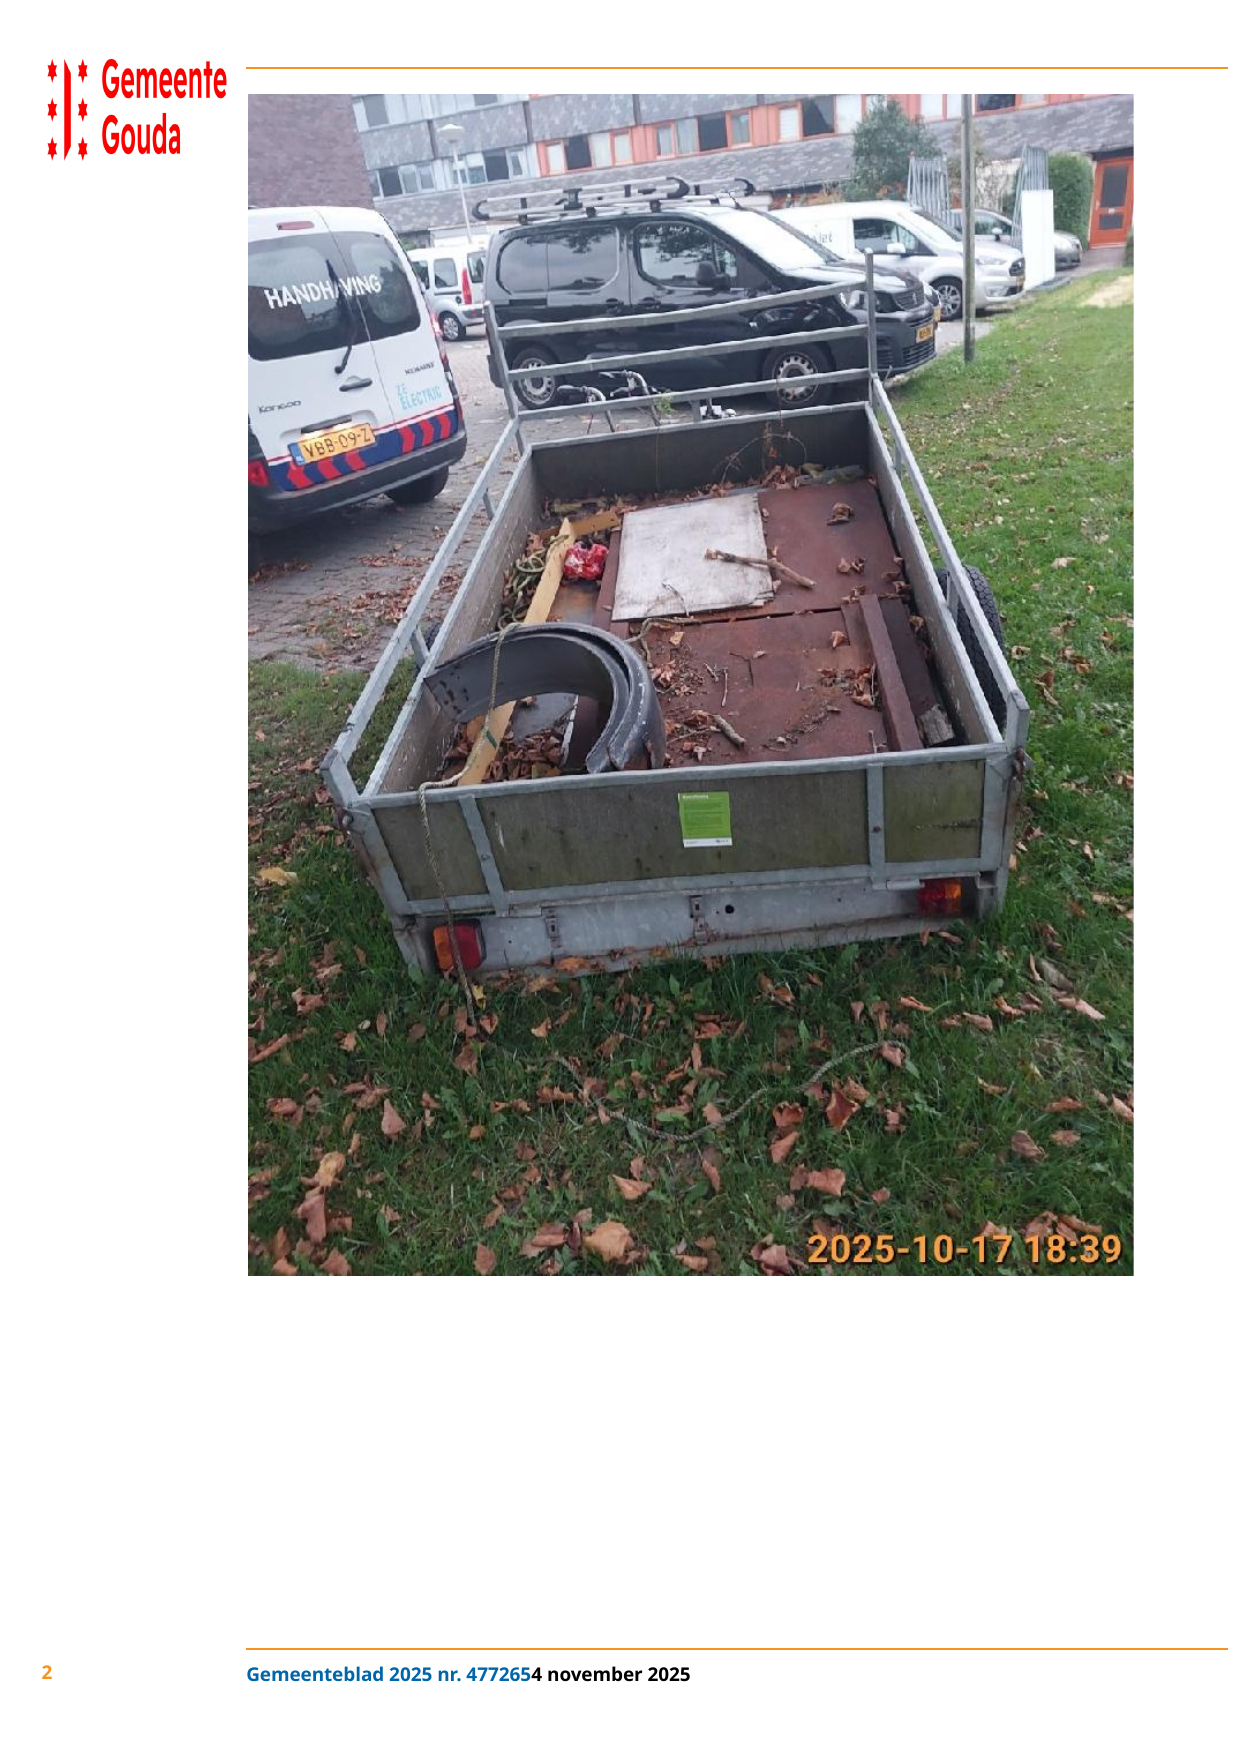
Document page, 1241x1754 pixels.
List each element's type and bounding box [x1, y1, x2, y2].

picture [248, 94, 1134, 1276]
picture [41, 47, 231, 172]
